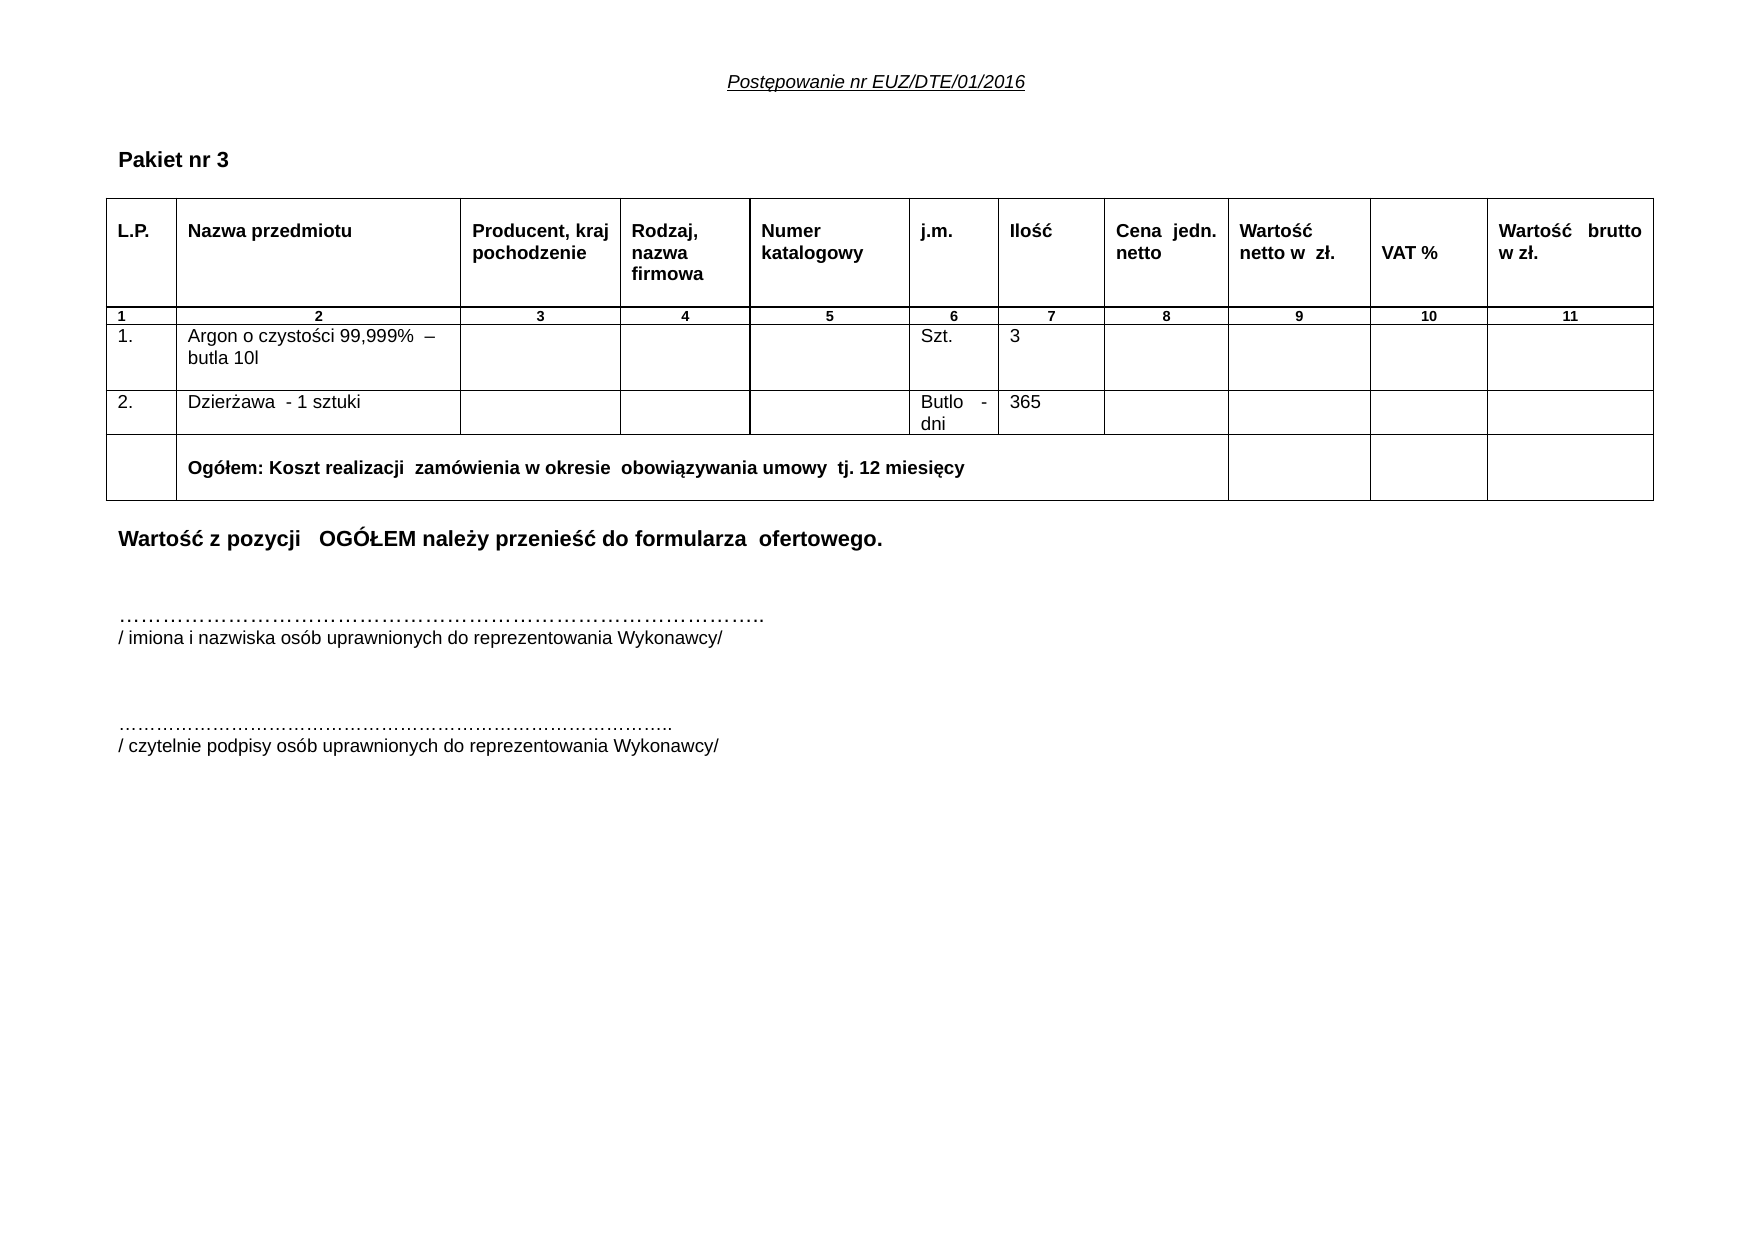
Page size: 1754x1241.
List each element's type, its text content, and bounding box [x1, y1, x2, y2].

text Wartość z pozycji OGÓŁEM należy przenieść do formularza ofertowego. [118, 526, 1636, 551]
table_cell 9 [1229, 308, 1370, 324]
table_cell 4 [621, 308, 749, 324]
table_cell 2 [177, 308, 460, 324]
table_cell Szt. [910, 325, 998, 390]
text Pakiet nr 3 [118, 147, 1636, 172]
table_header Nazwa przedmiotu [177, 199, 460, 306]
table_header Numer katalogowy [751, 199, 909, 306]
table_cell Butlo - dni [910, 391, 998, 434]
table_cell [1488, 391, 1653, 434]
table_cell [621, 325, 749, 390]
table_header Rodzaj, nazwa firmowa [621, 199, 749, 306]
text …………………………………………………………………………….. [118, 713, 1636, 735]
table_cell [1229, 435, 1370, 500]
text / czytelnie podpisy osób uprawnionych do reprezentowania Wykonawcy/ [118, 735, 1636, 756]
table_header Cena jedn. netto [1105, 199, 1228, 306]
table_cell [1229, 325, 1370, 390]
table_cell [1229, 391, 1370, 434]
table_cell [621, 391, 749, 434]
table_header j.m. [910, 199, 998, 306]
table_cell Dzierżawa - 1 sztuki [177, 391, 460, 434]
table_cell 8 [1105, 308, 1228, 324]
table_cell 1. [107, 325, 176, 390]
table_cell [1105, 391, 1228, 434]
table_cell [461, 391, 620, 434]
table_header Wartość brutto w zł. [1488, 199, 1653, 306]
table_cell [1488, 325, 1653, 390]
table_cell [1371, 435, 1487, 500]
table_cell 5 [751, 308, 909, 324]
table_cell 365 [999, 391, 1104, 434]
table_cell [107, 435, 176, 500]
table_cell Argon o czystości 99,999% – butla 10l [177, 325, 460, 390]
table_cell 2. [107, 391, 176, 434]
table_header Producent, kraj pochodzenie [461, 199, 620, 306]
table_cell [1371, 391, 1487, 434]
table_cell 7 [999, 308, 1104, 324]
table_header VAT % [1371, 199, 1487, 306]
table_cell Ogółem: Koszt realizacji zamówienia w okresie obowiązywania umowy tj. 12 miesięcy [177, 435, 1228, 500]
table_cell 10 [1371, 308, 1487, 324]
table_cell [751, 391, 909, 434]
table_header Wartość netto w zł. [1229, 199, 1370, 306]
table_cell 3 [461, 308, 620, 324]
table_cell [751, 325, 909, 390]
table_cell [1371, 325, 1487, 390]
table_cell [1488, 435, 1653, 500]
table_header Ilość [999, 199, 1104, 306]
table_cell 3 [999, 325, 1104, 390]
table_cell [1105, 325, 1228, 390]
table_header L.P. [107, 199, 176, 306]
table_cell 6 [910, 308, 998, 324]
table_cell [461, 325, 620, 390]
table_cell 11 [1488, 308, 1653, 324]
table_cell 1 [107, 308, 176, 324]
text …………………………………………………………………………….. [118, 602, 1636, 627]
text / imiona i nazwiska osób uprawnionych do reprezentowania Wykonawcy/ [118, 627, 1636, 648]
